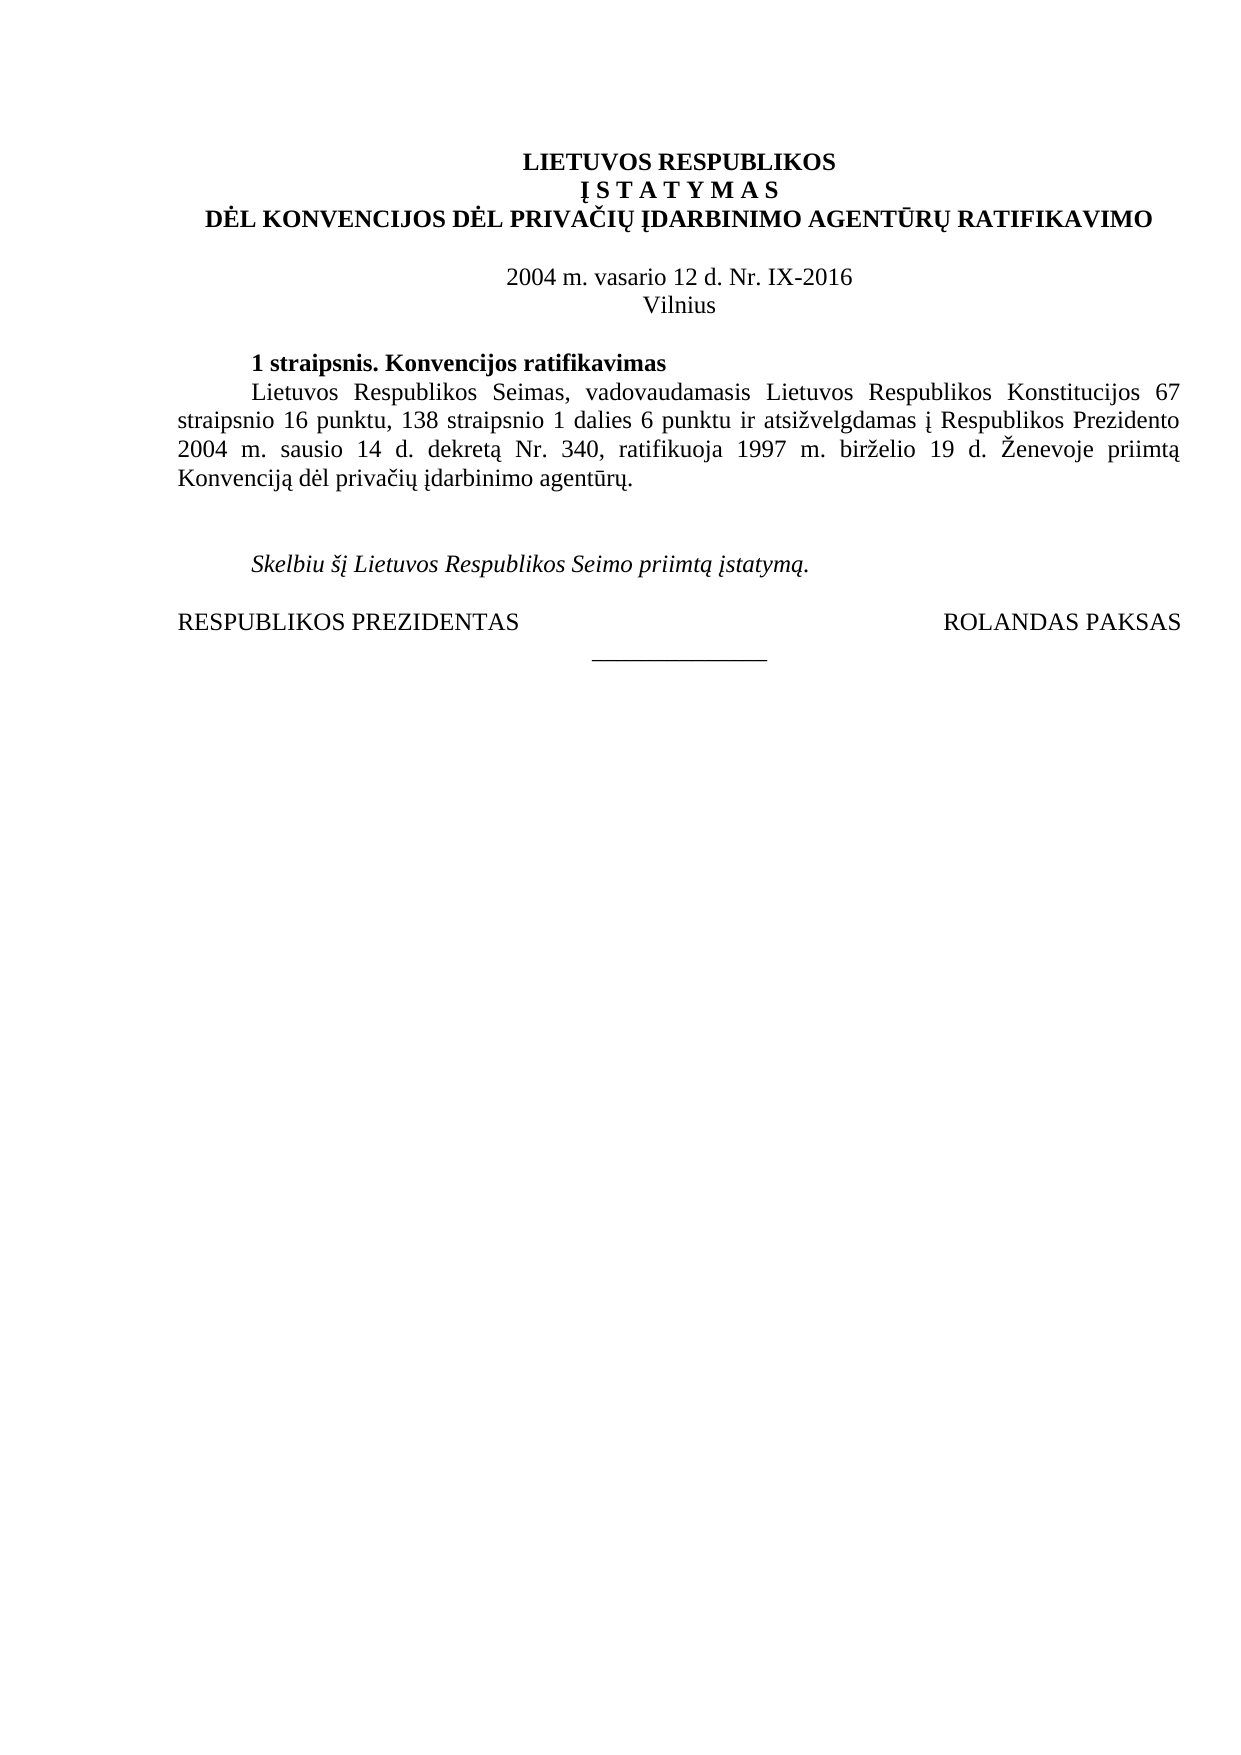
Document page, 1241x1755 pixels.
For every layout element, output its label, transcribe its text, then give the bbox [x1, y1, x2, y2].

text Skelbiu šį Lietuvos Respublikos Seimo priimtą įstatymą. [177, 549, 1181, 578]
text 1 straipsnis. Konvencijos ratifikavimas [177, 348, 1181, 377]
text RESPUBLIKOS PREZIDENTAS ROLANDAS PAKSAS [177, 607, 1181, 636]
text ______________ [177, 636, 1181, 664]
text 2004 m. vasario 12 d. Nr. IX-2016 [177, 262, 1181, 291]
text Į S T A T Y M A S [177, 176, 1181, 204]
text LIETUVOS RESPUBLIKOS [177, 147, 1181, 176]
text DĖL KONVENCIJOS DĖL PRIVAČIŲ ĮDARBINIMO AGENTŪRŲ RATIFIKAVIMO [177, 204, 1181, 233]
text Vilnius [177, 291, 1181, 319]
text Lietuvos Respublikos Seimas, vadovaudamasis Lietuvos Respublikos Konstitucijos 67 straipsnio 16 punktu, 138 straipsnio 1 dalies 6 punktu ir atsižvelgdamas į Respublikos Prezidento 2004 m. sausio 14 d. dekretą Nr. 340, ratifikuoja 1997 m. birželio 19 d. Ženevoje priimtą Konvenciją dėl privačių įdarbinimo agentūrų. [177, 377, 1181, 492]
